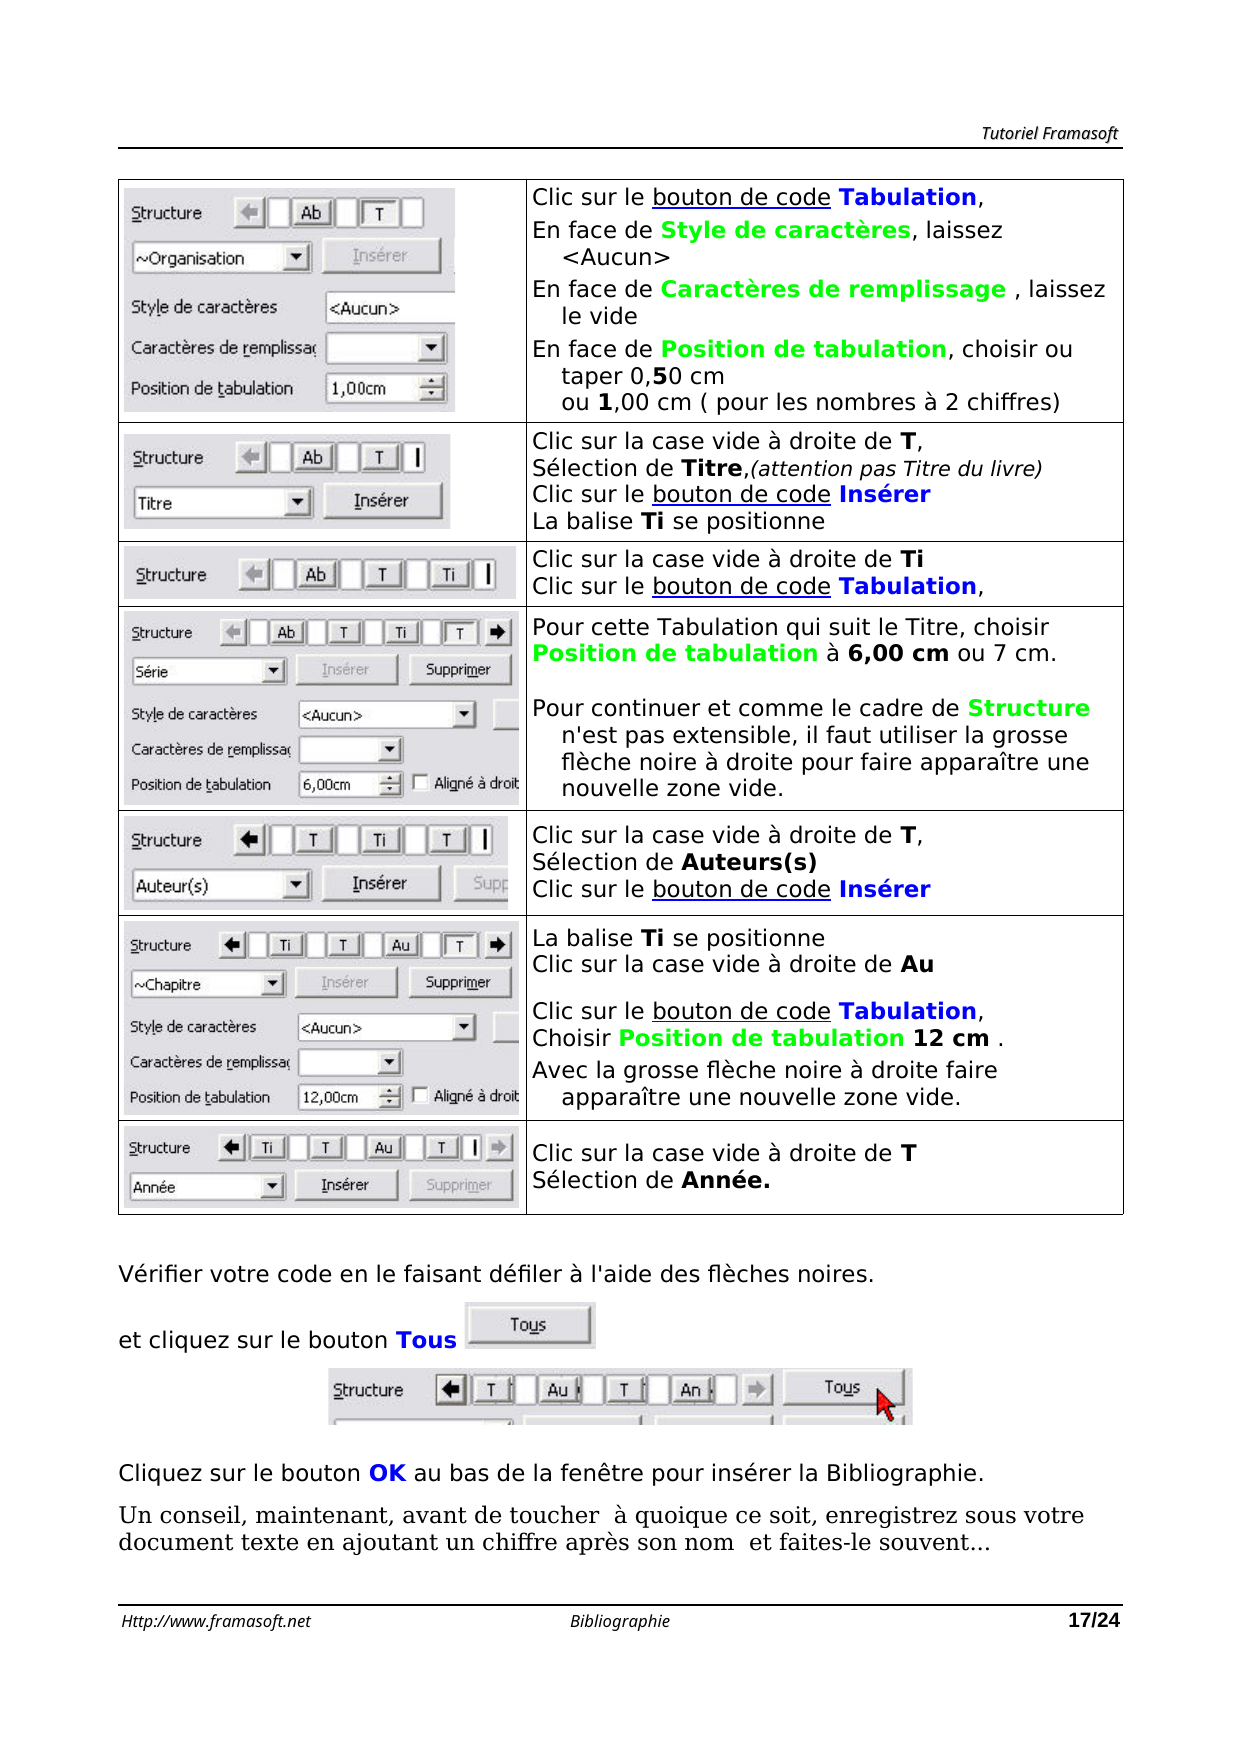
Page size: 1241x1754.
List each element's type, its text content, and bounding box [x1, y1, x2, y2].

text Cliquez sur le bouton OK au bas de la fenêtre pour insérer la Bibliographie. [118, 1461, 1123, 1487]
table_cell [119, 423, 526, 541]
text Un conseil, maintenant, avant de toucher à quoique ce soit, enregistrez sous votre document texte en ajoutant un chiffre après son nom et faites-le souvent... [118, 1502, 1123, 1555]
picture [123, 1126, 519, 1208]
table_cell [119, 542, 526, 606]
table_cell [119, 607, 526, 810]
picture [464, 1302, 596, 1349]
picture [123, 434, 451, 529]
table_cell Clic sur la case vide à droite de T, Sélection de Titre,(attention pas Titre du livre) Clic sur le bouton de code Insérer La balise Ti se positionne [527, 423, 1123, 541]
text et cliquez sur le bouton Tous [118, 1303, 1123, 1354]
picture [123, 816, 509, 910]
table_cell Clic sur la case vide à droite de T, Sélection de Auteurs(s) Clic sur le bouton de code Insérer [527, 811, 1123, 915]
table_cell La balise Ti se positionne Clic sur la case vide à droite de Au Clic sur le bouton de code Tabulation, Choisir Position de tabulation 12 cm . Avec la grosse flèche noire à droite faire apparaître une nouvelle zone vide. [527, 916, 1123, 1120]
picture [123, 611, 519, 805]
picture [123, 921, 519, 1115]
picture [328, 1368, 913, 1425]
table_cell Clic sur la case vide à droite de Ti Clic sur le bouton de code Tabulation, [527, 542, 1123, 606]
table_cell [119, 180, 526, 422]
table_cell [119, 1121, 526, 1213]
table_cell [119, 916, 526, 1120]
table_cell Pour cette Tabulation qui suit le Titre, choisir Position de tabulation à 6,00 cm ou 7 cm. Pour continuer et comme le cadre de Structure n'est pas extensible, il faut utiliser la grosse flèche noire à droite pour faire apparaître une nouvelle zone vide. [527, 607, 1123, 810]
text Vérifier votre code en le faisant défiler à l'aide des flèches noires. [118, 1261, 1123, 1288]
table_cell [119, 811, 526, 915]
table_cell Clic sur le bouton de code Tabulation, En face de Style de caractères, laissez <Aucun> En face de Caractères de remplissage , laissez le vide En face de Position de tabulation, choisir ou taper 0,50 cm ou 1,00 cm ( pour les nombres à 2 chiffres) [527, 180, 1123, 422]
picture [123, 546, 517, 599]
picture [123, 188, 456, 412]
table_cell Clic sur la case vide à droite de T Sélection de Année. [527, 1121, 1123, 1213]
